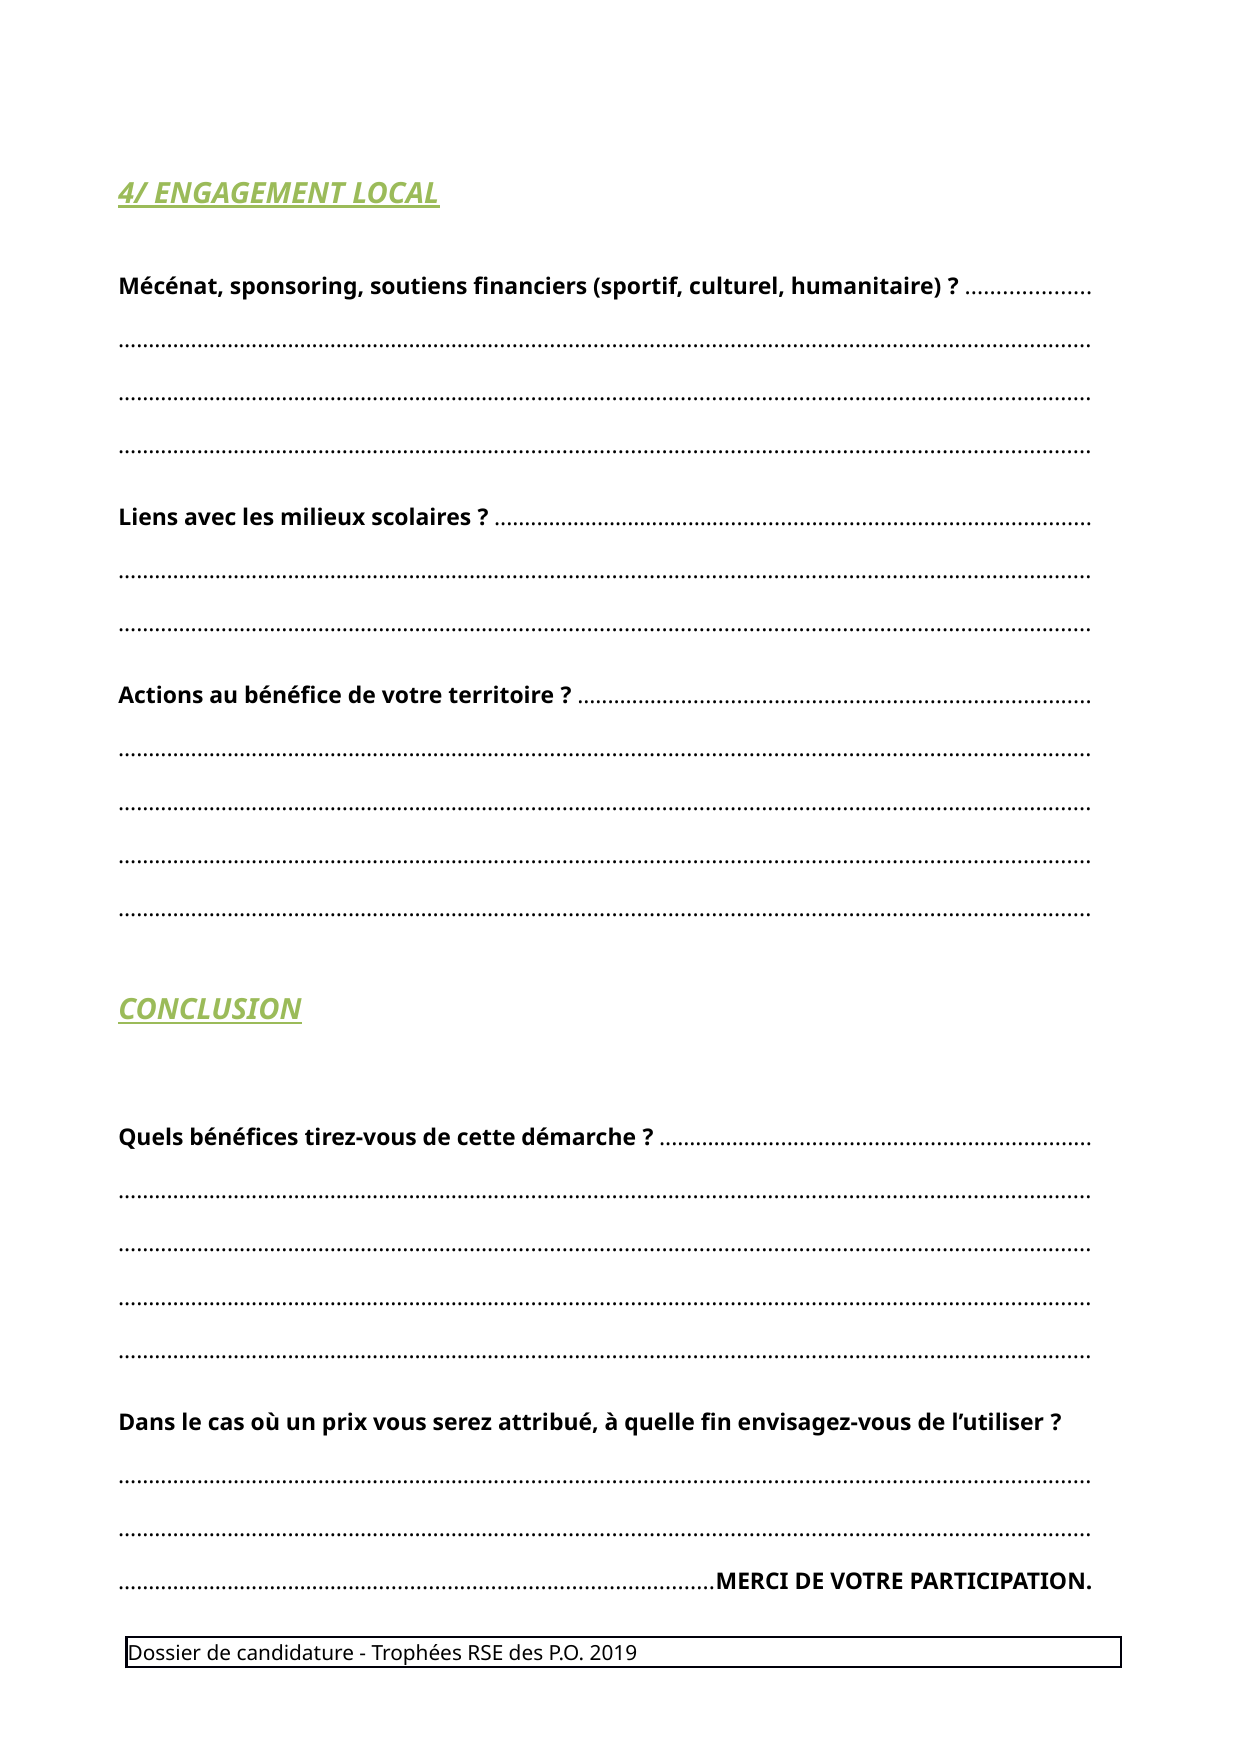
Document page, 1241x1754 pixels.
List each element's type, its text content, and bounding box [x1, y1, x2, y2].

text Actions au bénéfice de votre territoire ? [118, 679, 1122, 711]
text Dans le cas où un prix vous serez attribué, à quelle fin envisagez-vous de l’utiliser ? [118, 1405, 1122, 1437]
subtitle 4/ ENGAGEMENT LOCAL [118, 172, 1122, 212]
subtitle CONCLUSION [118, 989, 1122, 1028]
text MERCI DE VOTRE PARTICIPATION. [118, 1565, 1122, 1596]
text Quels bénéfices tirez-vous de cette démarche ? [118, 1121, 1122, 1152]
text Liens avec les milieux scolaires ? [118, 501, 1122, 532]
text Mécénat, sponsoring, soutiens financiers (sportif, culturel, humanitaire) ? [118, 270, 1122, 301]
